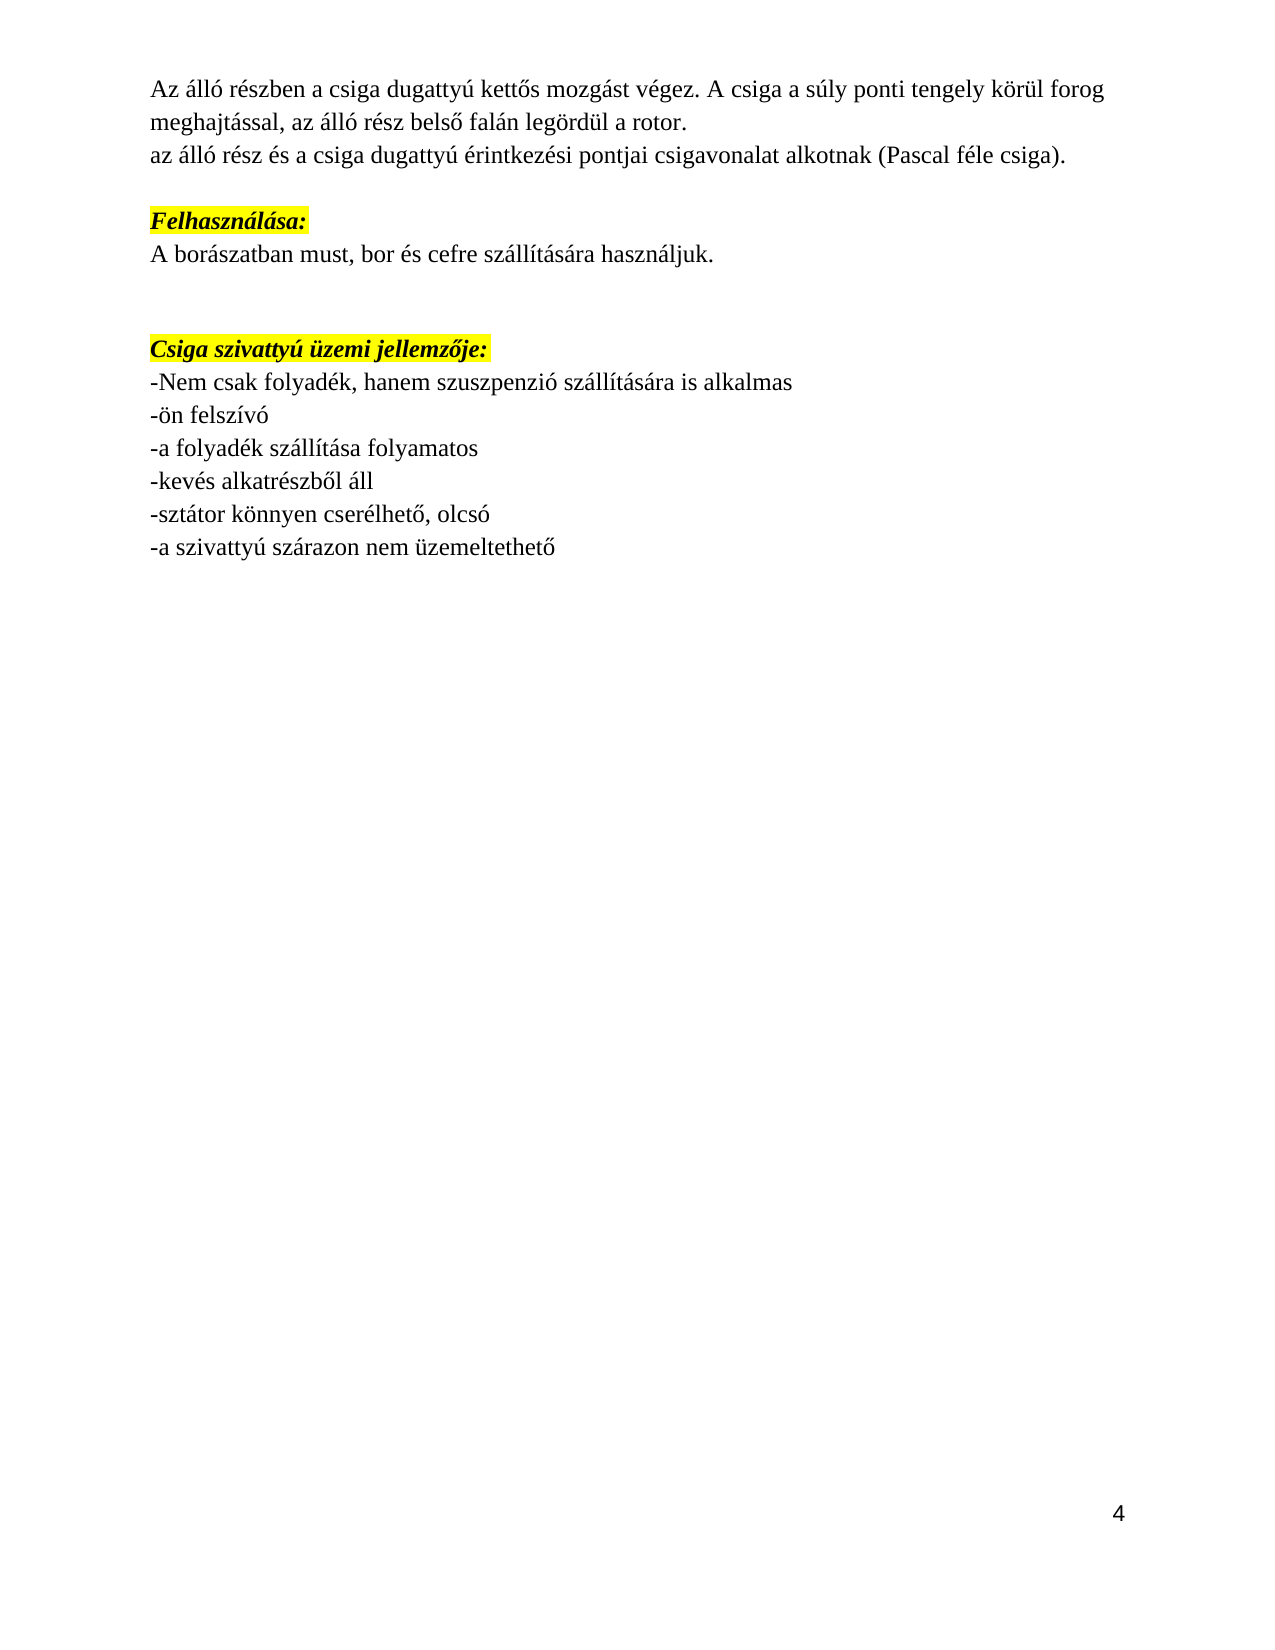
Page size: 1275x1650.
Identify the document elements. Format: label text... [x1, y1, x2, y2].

text -a szivattyú szárazon nem üzemeltethető [150, 532, 1125, 561]
text A borászatban must, bor és cefre szállítására használjuk. [150, 239, 1125, 268]
text -sztátor könnyen cserélhető, olcsó [150, 499, 1125, 527]
text Az álló részben a csiga dugattyú kettős mozgást végez. A csiga a súly ponti tengely körül forog meghajtással, az álló rész belső falán legördül a rotor. [150, 74, 1125, 136]
text az álló rész és a csiga dugattyú érintkezési pontjai csigavonalat alkotnak (Pascal féle csiga). [150, 140, 1125, 168]
text -kevés alkatrészből áll [150, 466, 1125, 494]
text Felhasználása: [150, 206, 1125, 234]
text -a folyadék szállítása folyamatos [150, 433, 1125, 461]
text -Nem csak folyadék, hanem szuszpenzió szállítására is alkalmas [150, 367, 1125, 395]
text Csiga szivattyú üzemi jellemzője: [150, 334, 1125, 362]
text -ön felszívó [150, 400, 1125, 428]
